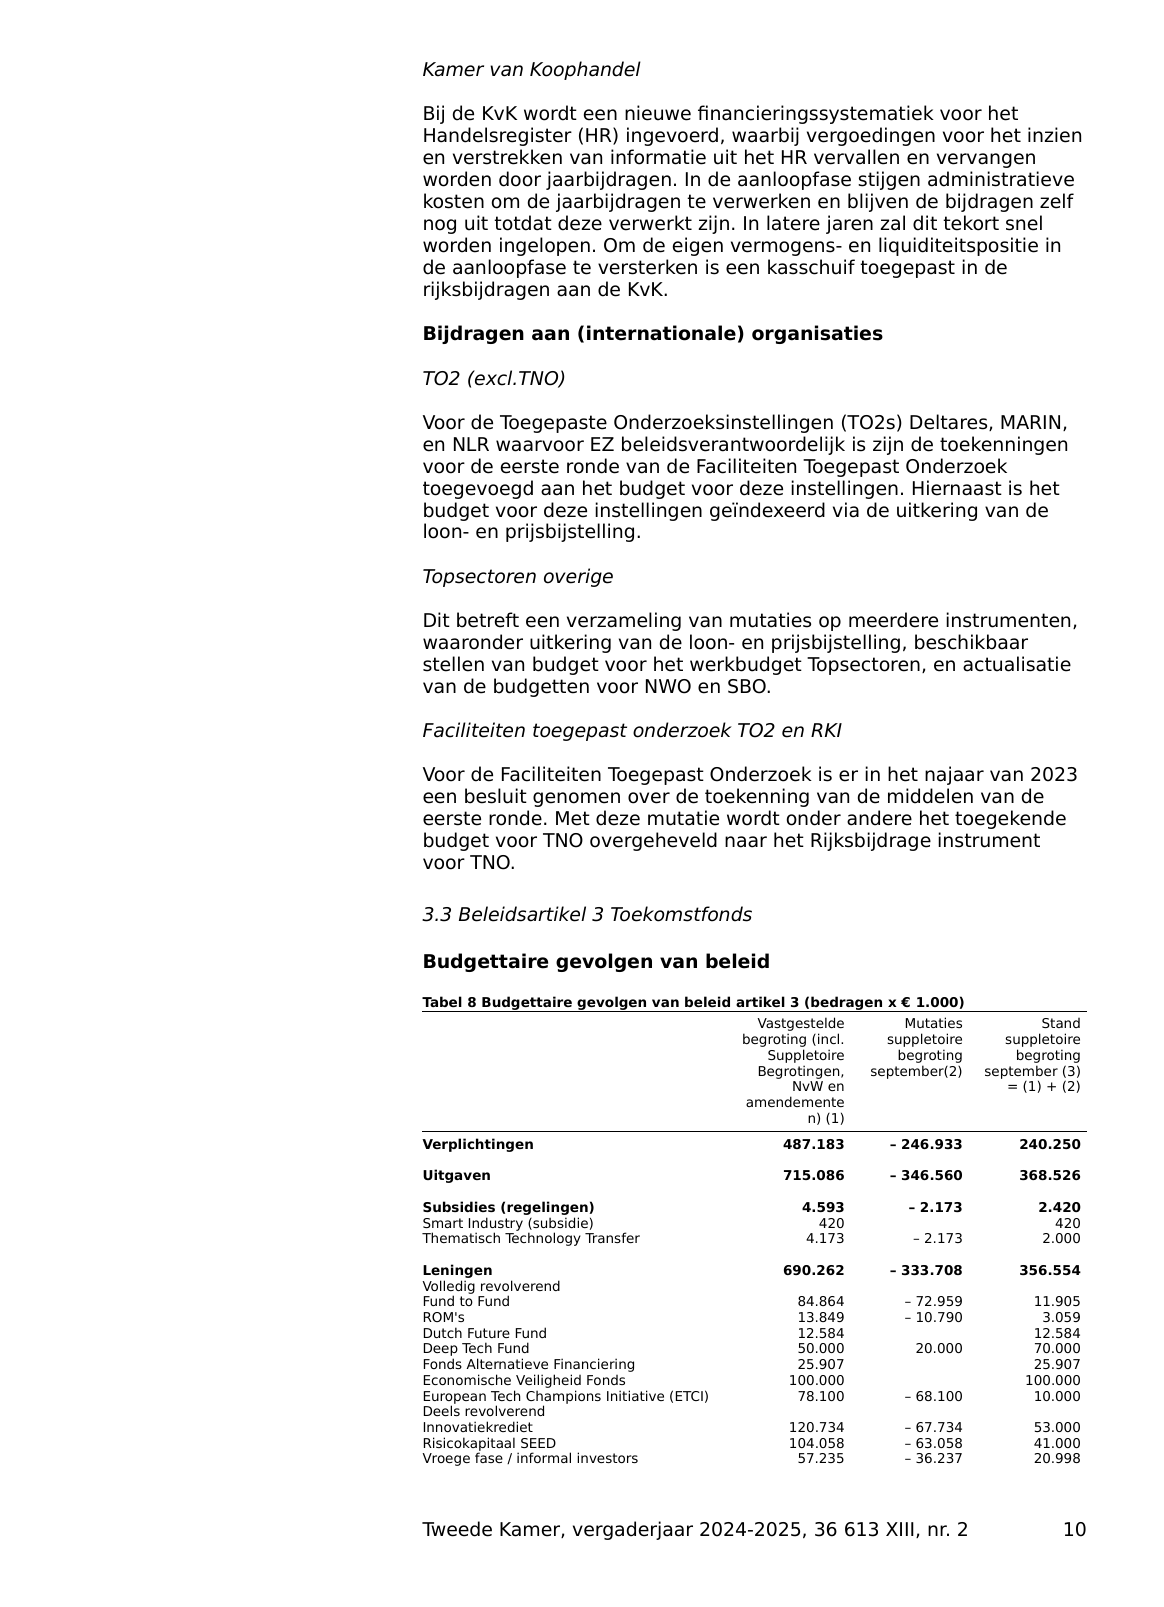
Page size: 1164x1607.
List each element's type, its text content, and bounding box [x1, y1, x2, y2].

table_cell [969, 1184, 1087, 1200]
table_cell 70.000 [969, 1341, 1087, 1357]
table_cell Leningen [422, 1263, 732, 1278]
table_cell 50.000 [732, 1341, 850, 1357]
table_cell 84.864 [732, 1294, 850, 1310]
table_cell ROM's [422, 1310, 732, 1326]
table_cell [732, 1153, 850, 1168]
subtitle Budgettaire gevolgen van beleid [422, 951, 1087, 973]
table_cell Economische Veiligheid Fonds [422, 1373, 732, 1388]
table_cell 25.907 [732, 1357, 850, 1373]
table_cell 78.100 [732, 1389, 850, 1404]
table_cell Verplichtingen [422, 1132, 732, 1152]
table_cell 11.905 [969, 1294, 1087, 1310]
table_cell [969, 1404, 1087, 1420]
table_cell – 10.790 [850, 1310, 968, 1326]
table_cell European Tech Champions Initiative (ETCI) [422, 1389, 732, 1404]
table_cell – 2.173 [850, 1200, 968, 1215]
table_cell 4.173 [732, 1231, 850, 1247]
subtitle Bijdragen aan (internationale) organisaties [422, 323, 1087, 345]
table_cell 2.000 [969, 1231, 1087, 1247]
table_cell Vroege fase / informal investors [422, 1451, 732, 1467]
subtitle 3.3 Beleidsartikel 3 Toekomstfonds [422, 904, 1087, 926]
table_cell Dutch Future Fund [422, 1326, 732, 1341]
table_cell 13.849 [732, 1310, 850, 1326]
table_cell Stand suppletoire begroting september (3) = (1) + (2) [969, 1012, 1087, 1131]
table_cell 53.000 [969, 1420, 1087, 1436]
text Dit betreft een verzameling van mutaties op meerdere instrumenten, waaronder uitkering van de loon- en prijsbijstelling, beschikbaar stellen van budget voor het werkbudget Topsectoren, en actualisatie van de budgetten voor NWO en SBO. [422, 610, 1087, 698]
table_cell Innovatiekrediet [422, 1420, 732, 1436]
table_cell – 246.933 [850, 1132, 968, 1152]
table_cell 57.235 [732, 1451, 850, 1467]
table_cell Thematisch Technology Transfer [422, 1231, 732, 1247]
table_cell [969, 1153, 1087, 1168]
table_cell 690.262 [732, 1263, 850, 1278]
subtitle Topsectoren overige [422, 566, 1087, 588]
table_cell 20.998 [969, 1451, 1087, 1467]
table_cell [850, 1153, 968, 1168]
table_cell [732, 1184, 850, 1200]
table_cell 20.000 [850, 1341, 968, 1357]
table_cell 715.086 [732, 1168, 850, 1184]
table_cell 104.058 [732, 1436, 850, 1451]
table_cell 12.584 [969, 1326, 1087, 1341]
table_cell 120.734 [732, 1420, 850, 1436]
table_cell [732, 1404, 850, 1420]
text Voor de Toegepaste Onderzoeksinstellingen (TO2s) Deltares, MARIN, en NLR waarvoor EZ beleidsverantwoordelijk is zijn de toekenningen voor de eerste ronde van de Faciliteiten Toegepast Onderzoek toegevoegd aan het budget voor deze instellingen. Hiernaast is het budget voor deze instellingen geïndexeerd via de uitkering van de loon- en prijsbijstelling. [422, 412, 1087, 543]
subtitle Kamer van Koophandel [422, 59, 1087, 81]
table_cell [850, 1373, 968, 1388]
table_cell [850, 1357, 968, 1373]
table_cell 487.183 [732, 1132, 850, 1152]
table_cell Uitgaven [422, 1168, 732, 1184]
table_cell 12.584 [732, 1326, 850, 1341]
table_cell [850, 1247, 968, 1263]
text Voor de Faciliteiten Toegepast Onderzoek is er in het najaar van 2023 een besluit genomen over de toekenning van de middelen van de eerste ronde. Met deze mutatie wordt onder andere het toegekende budget voor TNO overgeheveld naar het Rijksbijdrage instrument voor TNO. [422, 764, 1087, 874]
table_cell – 333.708 [850, 1263, 968, 1278]
table_cell 10.000 [969, 1389, 1087, 1404]
table_cell 420 [732, 1215, 850, 1231]
table_cell – 67.734 [850, 1420, 968, 1436]
table_cell – 68.100 [850, 1389, 968, 1404]
table_cell [732, 1247, 850, 1263]
table_cell [422, 1247, 732, 1263]
table_header Tabel 8 Budgettaire gevolgen van beleid artikel 3 (bedragen x € 1.000) [422, 995, 1087, 1011]
table_cell [422, 1153, 732, 1168]
subtitle TO2 (excl.TNO) [422, 367, 1087, 389]
table_cell 420 [969, 1215, 1087, 1231]
table_cell Subsidies (regelingen) [422, 1200, 732, 1215]
text Bij de KvK wordt een nieuwe financieringssystematiek voor het Handelsregister (HR) ingevoerd, waarbij vergoedingen voor het inzien en verstrekken van informatie uit het HR vervallen en vervangen worden door jaarbijdragen. In de aanloopfase stijgen administratieve kosten om de jaarbijdragen te verwerken en blijven de bijdragen zelf nog uit totdat deze verwerkt zijn. In latere jaren zal dit tekort snel worden ingelopen. Om de eigen vermogens- en liquiditeitspositie in de aanloopfase te versterken is een kasschuif toegepast in de rijksbijdragen aan de KvK. [422, 103, 1087, 301]
table_cell Risicokapitaal SEED [422, 1436, 732, 1451]
table_cell – 2.173 [850, 1231, 968, 1247]
table_cell – 346.560 [850, 1168, 968, 1184]
table_cell – 63.058 [850, 1436, 968, 1451]
table_cell [850, 1404, 968, 1420]
table_cell [850, 1326, 968, 1341]
table_cell [732, 1278, 850, 1294]
table_cell 356.554 [969, 1263, 1087, 1278]
table_cell 240.250 [969, 1132, 1087, 1152]
table_cell 100.000 [969, 1373, 1087, 1388]
table_cell 41.000 [969, 1436, 1087, 1451]
table_cell 25.907 [969, 1357, 1087, 1373]
table_cell Fund to Fund [422, 1294, 732, 1310]
table_cell Deels revolverend [422, 1404, 732, 1420]
table_cell 2.420 [969, 1200, 1087, 1215]
table_cell Deep Tech Fund [422, 1341, 732, 1357]
table_cell 368.526 [969, 1168, 1087, 1184]
table_cell Volledig revolverend [422, 1278, 732, 1294]
table_cell [850, 1278, 968, 1294]
table_cell 3.059 [969, 1310, 1087, 1326]
table_cell – 72.959 [850, 1294, 968, 1310]
table_cell [969, 1247, 1087, 1263]
table_cell [969, 1278, 1087, 1294]
table_cell 4.593 [732, 1200, 850, 1215]
table_cell Mutaties suppletoire begroting september(2) [850, 1012, 968, 1131]
table_cell [850, 1184, 968, 1200]
table_cell Vastgestelde begroting (incl. Suppletoire Begrotingen, NvW en amendementen) (1) [732, 1012, 850, 1131]
subtitle Faciliteiten toegepast onderzoek TO2 en RKI [422, 720, 1087, 742]
table_cell [422, 1012, 732, 1131]
table_cell [422, 1184, 732, 1200]
table_cell Smart Industry (subsidie) [422, 1215, 732, 1231]
table_cell Fonds Alternatieve Financiering [422, 1357, 732, 1373]
table_cell – 36.237 [850, 1451, 968, 1467]
table_cell [850, 1215, 968, 1231]
table_cell 100.000 [732, 1373, 850, 1388]
